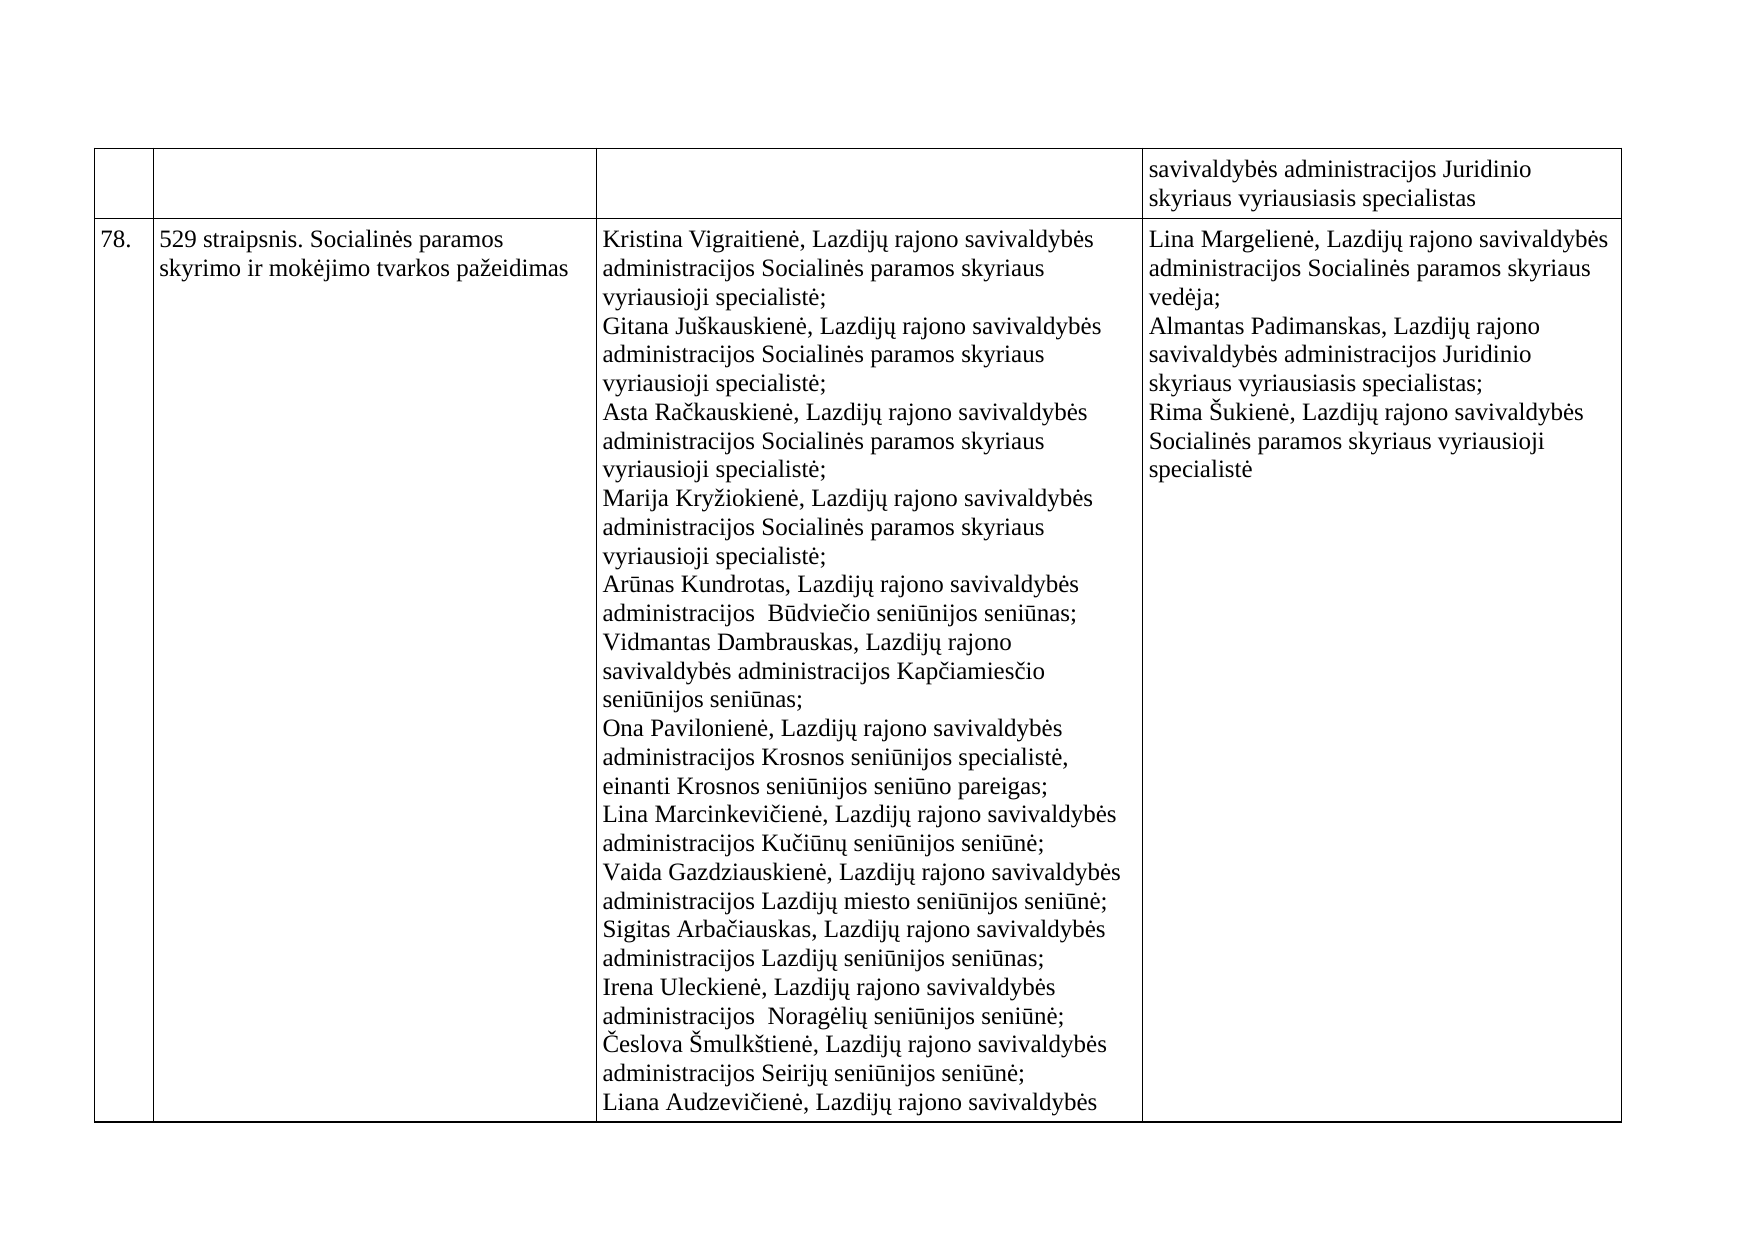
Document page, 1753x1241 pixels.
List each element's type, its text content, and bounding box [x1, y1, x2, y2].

table_cell Kristina Vigraitienė, Lazdijų rajono savivaldybės administracijos Socialinės paramos skyriaus vyriausioji specialistė; Gitana Juškauskienė, Lazdijų rajono savivaldybės administracijos Socialinės paramos skyriaus vyriausioji specialistė; Asta Račkauskienė, Lazdijų rajono savivaldybės administracijos Socialinės paramos skyriaus vyriausioji specialistė; Marija Kryžiokienė, Lazdijų rajono savivaldybės administracijos Socialinės paramos skyriaus vyriausioji specialistė; Arūnas Kundrotas, Lazdijų rajono savivaldybės administracijos Būdviečio seniūnijos seniūnas; Vidmantas Dambrauskas, Lazdijų rajono savivaldybės administracijos Kapčiamiesčio seniūnijos seniūnas; Ona Pavilonienė, Lazdijų rajono savivaldybės administracijos Krosnos seniūnijos specialistė, einanti Krosnos seniūnijos seniūno pareigas; Lina Marcinkevičienė, Lazdijų rajono savivaldybės administracijos Kučiūnų seniūnijos seniūnė; Vaida Gazdziauskienė, Lazdijų rajono savivaldybės administracijos Lazdijų miesto seniūnijos seniūnė; Sigitas Arbačiauskas, Lazdijų rajono savivaldybės administracijos Lazdijų seniūnijos seniūnas; Irena Uleckienė, Lazdijų rajono savivaldybės administracijos Noragėlių seniūnijos seniūnė; Česlova Šmulkštienė, Lazdijų rajono savivaldybės administracijos Seirijų seniūnijos seniūnė; Liana Audzevičienė, Lazdijų rajono savivaldybės [597, 219, 1142, 1121]
table_cell [95, 149, 153, 218]
table_cell [597, 149, 1142, 218]
table_cell 78. [95, 219, 153, 1121]
table_cell savivaldybės administracijos Juridinio skyriaus vyriausiasis specialistas [1143, 149, 1621, 218]
table_cell [154, 149, 596, 218]
table_cell Lina Margelienė, Lazdijų rajono savivaldybės administracijos Socialinės paramos skyriaus vedėja; Almantas Padimanskas, Lazdijų rajono savivaldybės administracijos Juridinio skyriaus vyriausiasis specialistas; Rima Šukienė, Lazdijų rajono savivaldybės Socialinės paramos skyriaus vyriausioji specialistė [1143, 219, 1621, 1121]
table_cell 529 straipsnis. Socialinės paramos skyrimo ir mokėjimo tvarkos pažeidimas [154, 219, 596, 1121]
